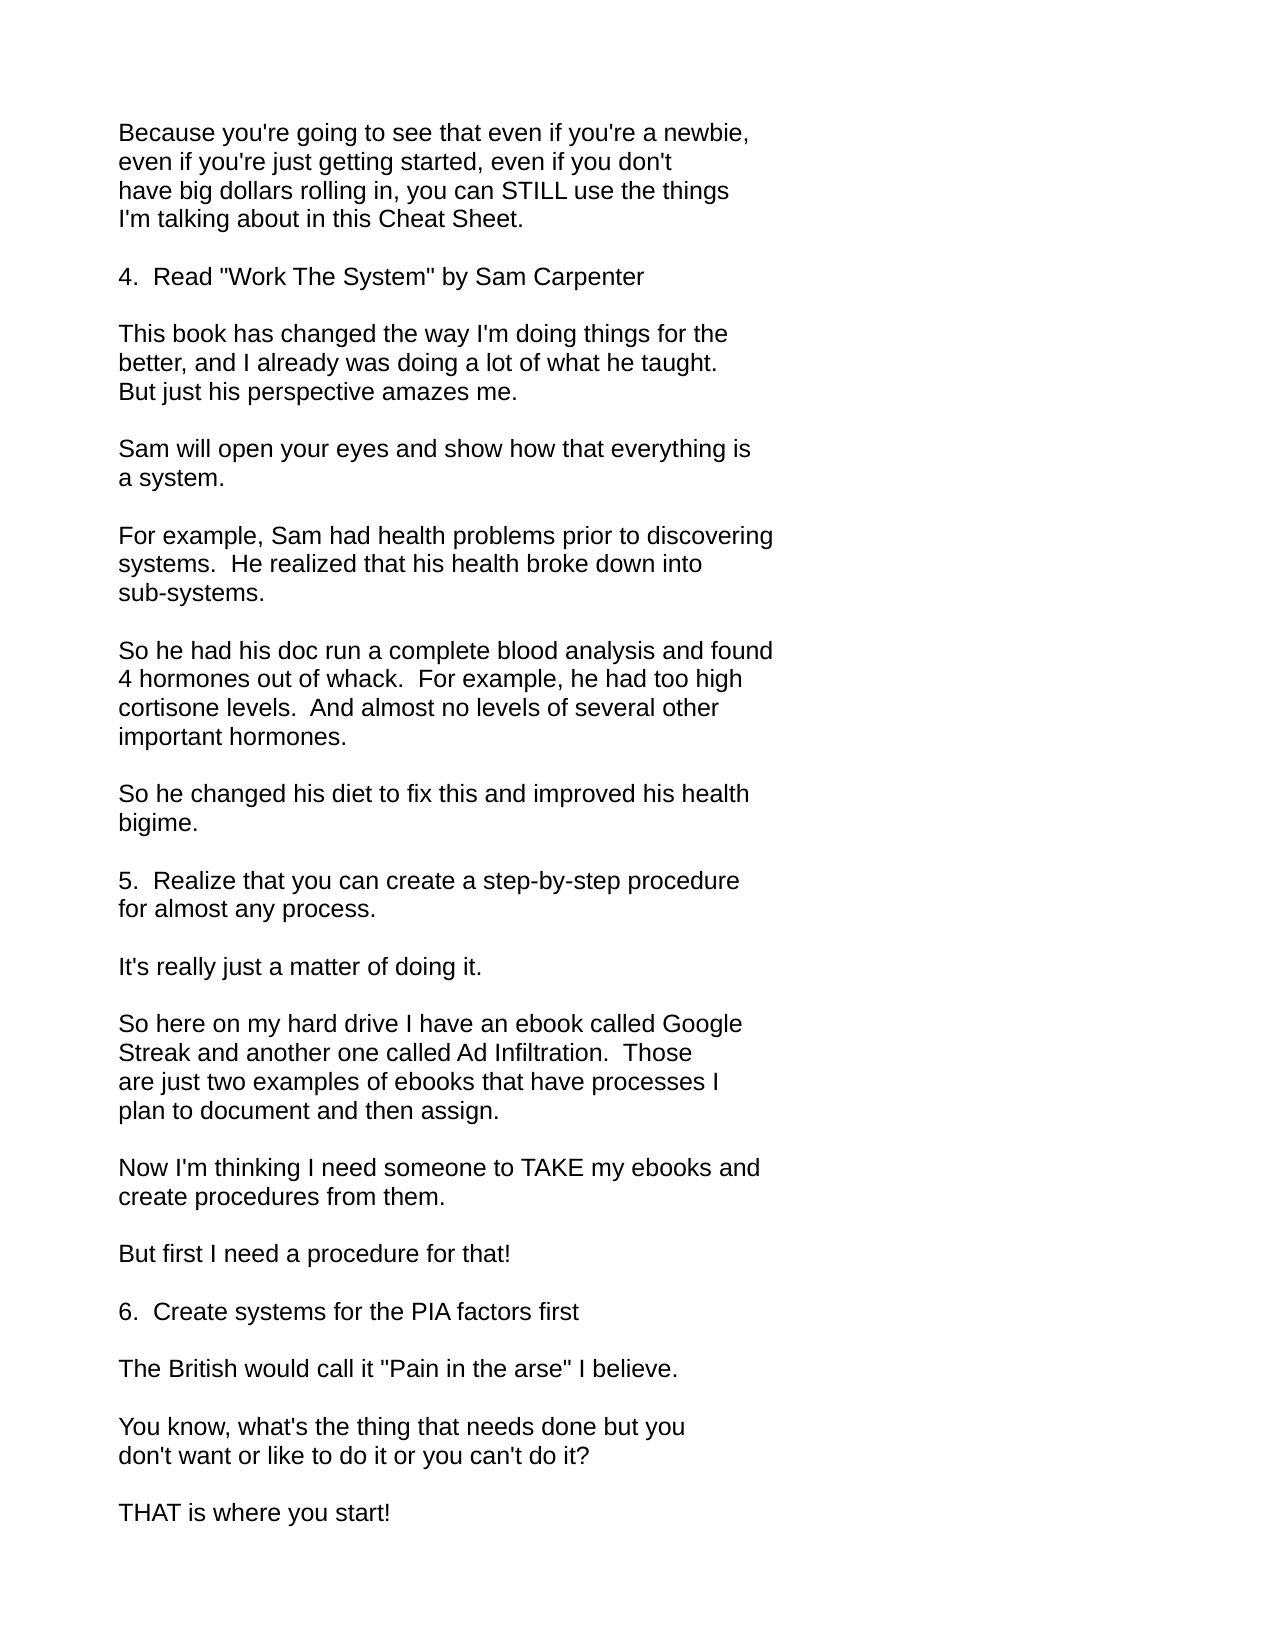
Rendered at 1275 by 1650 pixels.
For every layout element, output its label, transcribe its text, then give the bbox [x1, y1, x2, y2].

text So he changed his diet to fix this and improved his health [118, 779, 1157, 808]
text cortisone levels. And almost no levels of several other [118, 693, 1157, 722]
text important hormones. [118, 722, 1157, 751]
text 6. Create systems for the PIA factors first [118, 1297, 1157, 1326]
text Now I'm thinking I need someone to TAKE my ebooks and [118, 1153, 1157, 1182]
text For example, Sam had health problems prior to discovering [118, 521, 1157, 549]
text You know, what's the thing that needs done but you [118, 1412, 1157, 1441]
text Streak and another one called Ad Infiltration. Those [118, 1038, 1157, 1067]
text It's really just a matter of doing it. [118, 952, 1157, 981]
text THAT is where you start! [118, 1498, 1157, 1527]
text The British would call it "Pain in the arse" I believe. [118, 1354, 1157, 1383]
text Because you're going to see that even if you're a newbie, [118, 118, 1157, 147]
text for almost any process. [118, 894, 1157, 923]
text So here on my hard drive I have an ebook called Google [118, 1009, 1157, 1038]
text But just his perspective amazes me. [118, 377, 1157, 406]
text have big dollars rolling in, you can STILL use the things [118, 176, 1157, 204]
text I'm talking about in this Cheat Sheet. [118, 204, 1157, 233]
text So he had his doc run a complete blood analysis and found [118, 636, 1157, 664]
text plan to document and then assign. [118, 1096, 1157, 1124]
text sub-systems. [118, 578, 1157, 607]
text 4 hormones out of whack. For example, he had too high [118, 664, 1157, 693]
text a system. [118, 463, 1157, 492]
text 4. Read "Work The System" by Sam Carpenter [118, 262, 1157, 291]
text This book has changed the way I'm doing things for the [118, 319, 1157, 348]
text bigime. [118, 808, 1157, 837]
text even if you're just getting started, even if you don't [118, 147, 1157, 176]
text But first I need a procedure for that! [118, 1239, 1157, 1268]
text 5. Realize that you can create a step-by-step procedure [118, 866, 1157, 894]
text Sam will open your eyes and show how that everything is [118, 434, 1157, 463]
text systems. He realized that his health broke down into [118, 549, 1157, 578]
text better, and I already was doing a lot of what he taught. [118, 348, 1157, 377]
text create procedures from them. [118, 1182, 1157, 1211]
text are just two examples of ebooks that have processes I [118, 1067, 1157, 1096]
text don't want or like to do it or you can't do it? [118, 1441, 1157, 1469]
